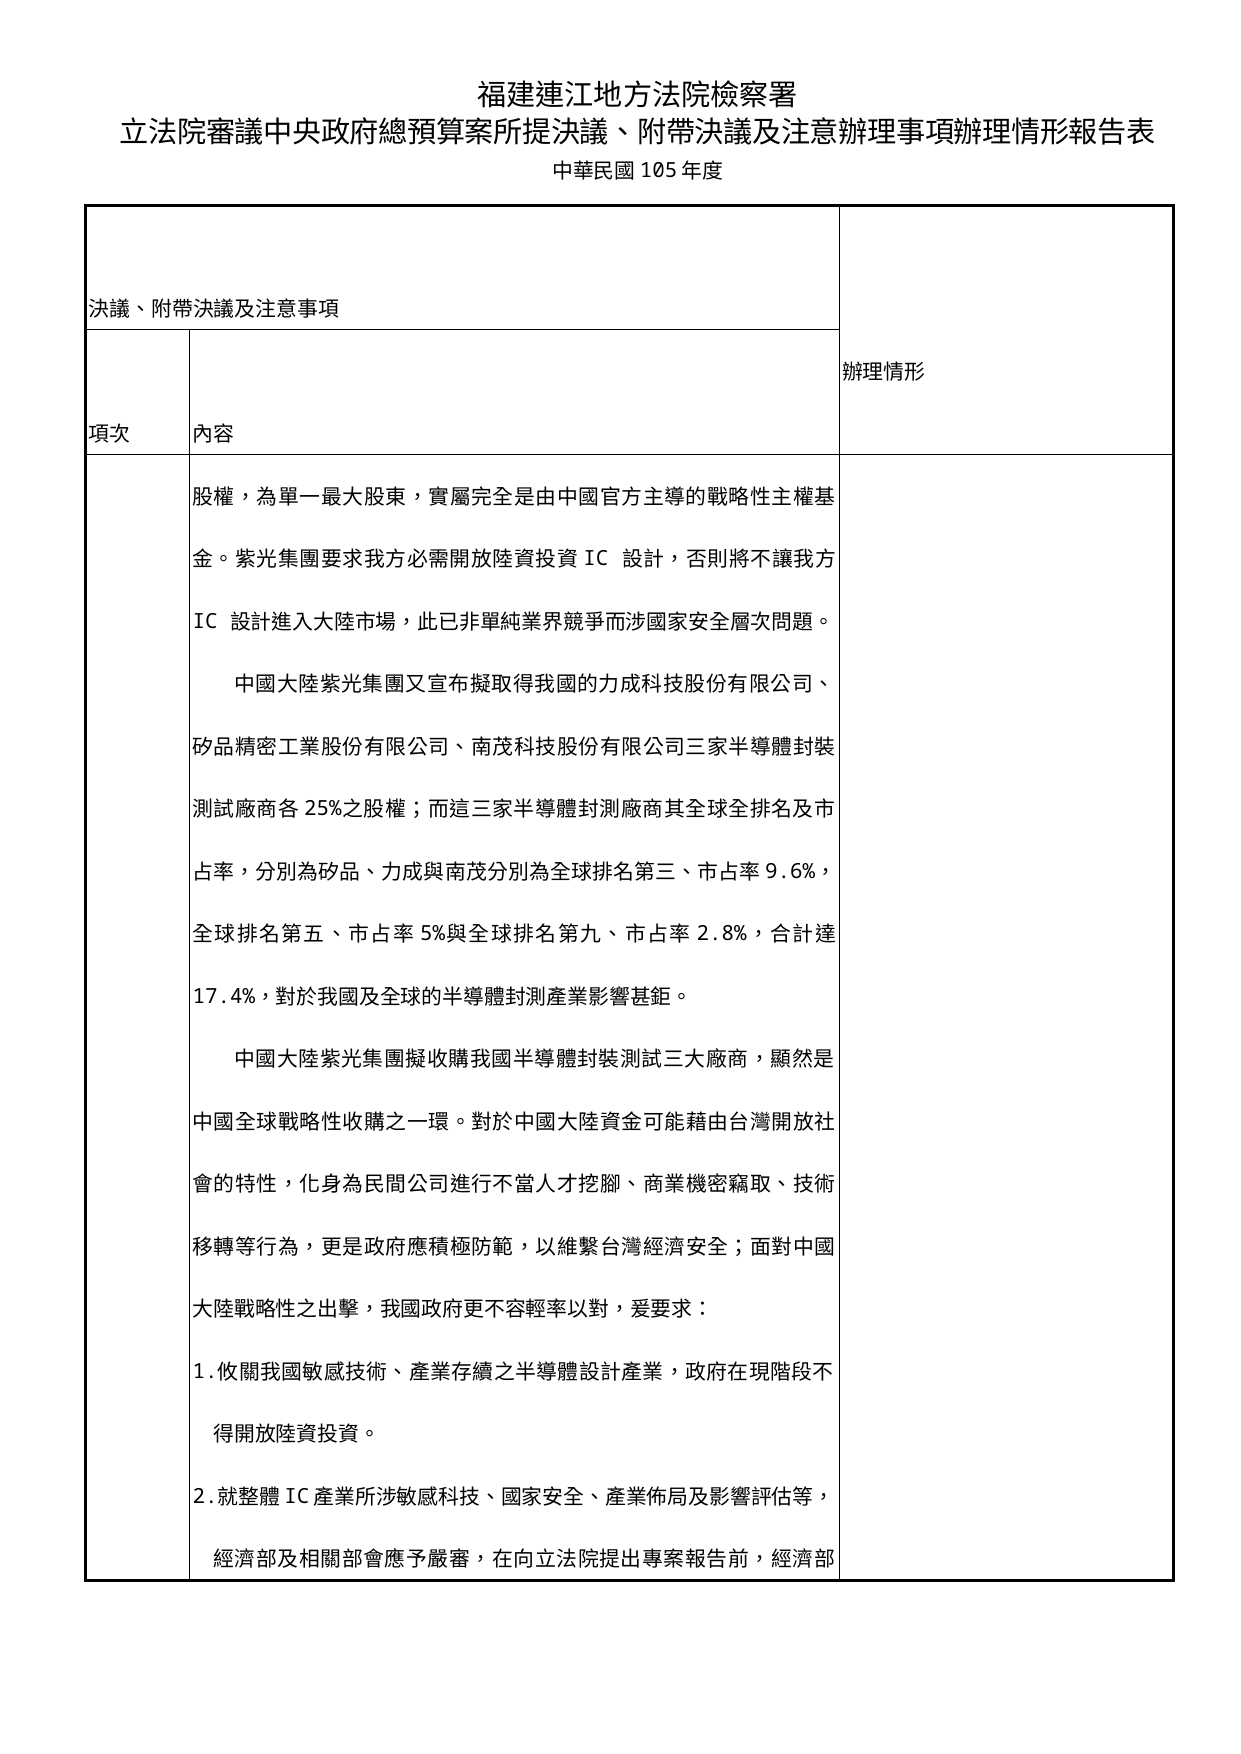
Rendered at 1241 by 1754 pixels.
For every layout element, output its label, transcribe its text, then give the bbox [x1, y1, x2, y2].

table_cell [840, 455, 1172, 1578]
table_cell 項次 [87, 330, 189, 453]
table_cell 股權，為單一最大股東，實屬完全是由中國官方主導的戰略性主權基金。紫光集團要求我方必需開放陸資投資IC 設計，否則將不讓我方IC 設計進入大陸市場，此已非單純業界競爭而涉國家安全層次問題。 中國大陸紫光集團又宣布擬取得我國的力成科技股份有限公司、矽品精密工業股份有限公司、南茂科技股份有限公司三家半導體封裝測試廠商各25%之股權；而這三家半導體封測廠商其全球全排名及市占率，分別為矽品、力成與南茂分別為全球排名第三、市占率9.6%，全球排名第五、市占率5%與全球排名第九、市占率2.8%，合計達17.4%，對於我國及全球的半導體封測產業影響甚鉅。 中國大陸紫光集團擬收購我國半導體封裝測試三大廠商，顯然是中國全球戰略性收購之一環。對於中國大陸資金可能藉由台灣開放社會的特性，化身為民間公司進行不當人才挖腳、商業機密竊取、技術移轉等行為，更是政府應積極防範，以維繫台灣經濟安全；面對中國大陸戰略性之出擊，我國政府更不容輕率以對，爰要求： 1.攸關我國敏感技術、產業存續之半導體設計產業，政府在現階段不得開放陸資投資。 2.就整體IC產業所涉敏感科技、國家安全、產業佈局及影響評估等，經濟部及相關部會應予嚴審，在向立法院提出專案報告前，經濟部 [190, 455, 839, 1578]
table_cell [87, 455, 189, 1578]
table_header 決議、附帶決議及注意事項 [87, 207, 839, 328]
table_header 辦理情形 [840, 207, 1172, 453]
table_cell 內容 [190, 330, 839, 453]
